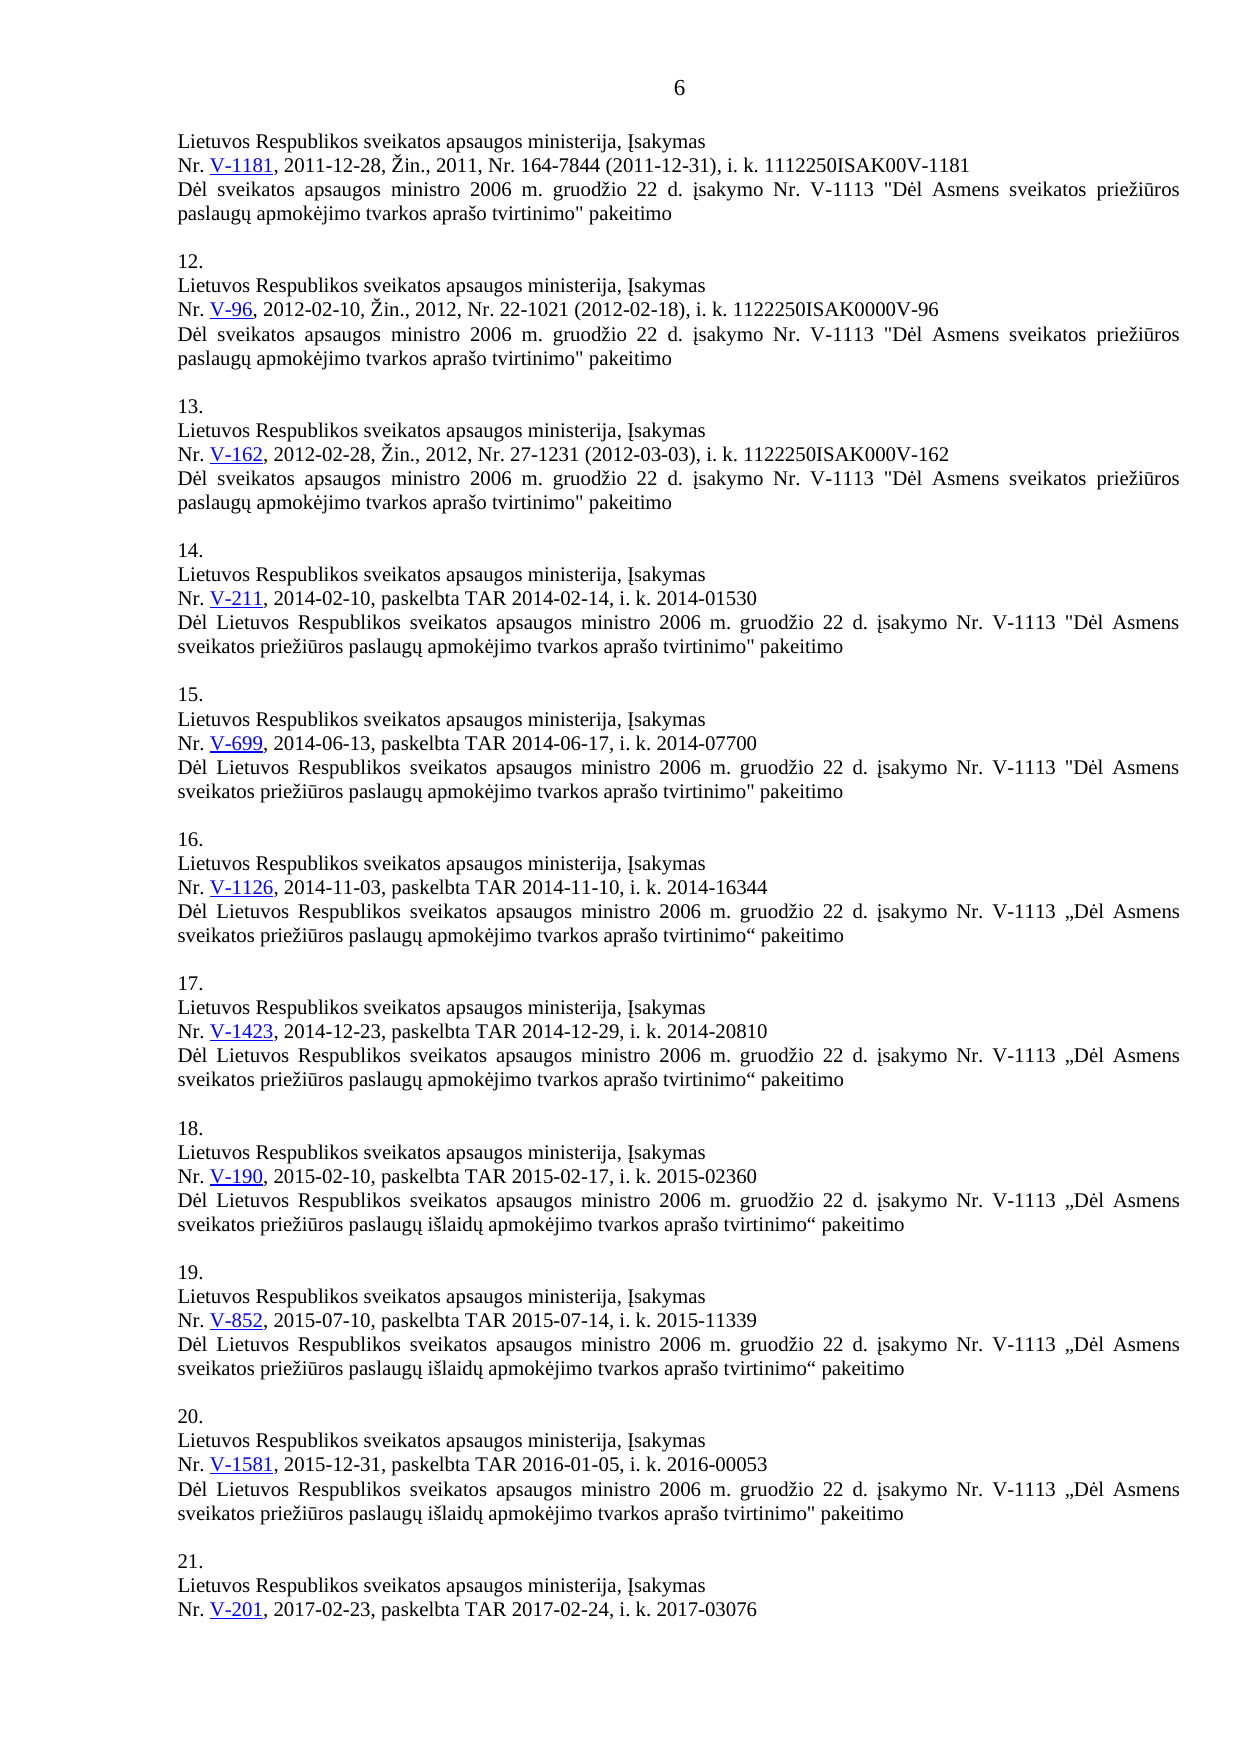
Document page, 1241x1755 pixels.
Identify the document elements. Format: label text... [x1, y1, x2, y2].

text Lietuvos Respublikos sveikatos apsaugos ministerija, Įsakymas [177, 562, 1181, 586]
text Dėl Lietuvos Respublikos sveikatos apsaugos ministro 2006 m. gruodžio 22 d. įsakymo Nr. V-1113 „Dėl Asmens sveikatos priežiūros paslaugų išlaidų apmokėjimo tvarkos aprašo tvirtinimo" pakeitimo [177, 1476, 1181, 1524]
text Lietuvos Respublikos sveikatos apsaugos ministerija, Įsakymas [177, 851, 1181, 875]
text Nr. V-1581, 2015-12-31, paskelbta TAR 2016-01-05, i. k. 2016-00053 [177, 1452, 1181, 1476]
text Lietuvos Respublikos sveikatos apsaugos ministerija, Įsakymas [177, 995, 1181, 1019]
text Nr. V-1126, 2014-11-03, paskelbta TAR 2014-11-10, i. k. 2014-16344 [177, 875, 1181, 899]
text Lietuvos Respublikos sveikatos apsaugos ministerija, Įsakymas [177, 1428, 1181, 1452]
text 20. [177, 1404, 1181, 1428]
text Dėl sveikatos apsaugos ministro 2006 m. gruodžio 22 d. įsakymo Nr. V-1113 "Dėl Asmens sveikatos priežiūros paslaugų apmokėjimo tvarkos aprašo tvirtinimo" pakeitimo [177, 466, 1181, 514]
text Lietuvos Respublikos sveikatos apsaugos ministerija, Įsakymas [177, 129, 1181, 153]
text Dėl Lietuvos Respublikos sveikatos apsaugos ministro 2006 m. gruodžio 22 d. įsakymo Nr. V-1113 „Dėl Asmens sveikatos priežiūros paslaugų išlaidų apmokėjimo tvarkos aprašo tvirtinimo“ pakeitimo [177, 1188, 1181, 1236]
text 21. [177, 1549, 1181, 1573]
text 13. [177, 394, 1181, 418]
text Nr. V-1423, 2014-12-23, paskelbta TAR 2014-12-29, i. k. 2014-20810 [177, 1019, 1181, 1043]
text Nr. V-852, 2015-07-10, paskelbta TAR 2015-07-14, i. k. 2015-11339 [177, 1308, 1181, 1332]
text 17. [177, 971, 1181, 995]
text Dėl Lietuvos Respublikos sveikatos apsaugos ministro 2006 m. gruodžio 22 d. įsakymo Nr. V-1113 "Dėl Asmens sveikatos priežiūros paslaugų apmokėjimo tvarkos aprašo tvirtinimo" pakeitimo [177, 610, 1181, 658]
text Nr. V-211, 2014-02-10, paskelbta TAR 2014-02-14, i. k. 2014-01530 [177, 586, 1181, 610]
text Nr. V-190, 2015-02-10, paskelbta TAR 2015-02-17, i. k. 2015-02360 [177, 1164, 1181, 1188]
text Dėl Lietuvos Respublikos sveikatos apsaugos ministro 2006 m. gruodžio 22 d. įsakymo Nr. V-1113 „Dėl Asmens sveikatos priežiūros paslaugų išlaidų apmokėjimo tvarkos aprašo tvirtinimo“ pakeitimo [177, 1332, 1181, 1380]
text Lietuvos Respublikos sveikatos apsaugos ministerija, Įsakymas [177, 1139, 1181, 1164]
text Nr. V-1181, 2011-12-28, Žin., 2011, Nr. 164-7844 (2011-12-31), i. k. 1112250ISAK00V-1181 [177, 153, 1181, 177]
text Lietuvos Respublikos sveikatos apsaugos ministerija, Įsakymas [177, 1573, 1181, 1597]
text Nr. V-162, 2012-02-28, Žin., 2012, Nr. 27-1231 (2012-03-03), i. k. 1122250ISAK000V-162 [177, 442, 1181, 466]
text Dėl Lietuvos Respublikos sveikatos apsaugos ministro 2006 m. gruodžio 22 d. įsakymo Nr. V-1113 "Dėl Asmens sveikatos priežiūros paslaugų apmokėjimo tvarkos aprašo tvirtinimo" pakeitimo [177, 754, 1181, 803]
text Nr. V-201, 2017-02-23, paskelbta TAR 2017-02-24, i. k. 2017-03076 [177, 1597, 1181, 1621]
text Dėl sveikatos apsaugos ministro 2006 m. gruodžio 22 d. įsakymo Nr. V-1113 "Dėl Asmens sveikatos priežiūros paslaugų apmokėjimo tvarkos aprašo tvirtinimo" pakeitimo [177, 177, 1181, 225]
text Nr. V-699, 2014-06-13, paskelbta TAR 2014-06-17, i. k. 2014-07700 [177, 731, 1181, 754]
text Dėl Lietuvos Respublikos sveikatos apsaugos ministro 2006 m. gruodžio 22 d. įsakymo Nr. V-1113 „Dėl Asmens sveikatos priežiūros paslaugų apmokėjimo tvarkos aprašo tvirtinimo“ pakeitimo [177, 899, 1181, 947]
text Lietuvos Respublikos sveikatos apsaugos ministerija, Įsakymas [177, 273, 1181, 297]
text Lietuvos Respublikos sveikatos apsaugos ministerija, Įsakymas [177, 1284, 1181, 1308]
text Dėl sveikatos apsaugos ministro 2006 m. gruodžio 22 d. įsakymo Nr. V-1113 "Dėl Asmens sveikatos priežiūros paslaugų apmokėjimo tvarkos aprašo tvirtinimo" pakeitimo [177, 321, 1181, 369]
text Lietuvos Respublikos sveikatos apsaugos ministerija, Įsakymas [177, 418, 1181, 442]
text 19. [177, 1260, 1181, 1284]
text Lietuvos Respublikos sveikatos apsaugos ministerija, Įsakymas [177, 706, 1181, 731]
text Nr. V-96, 2012-02-10, Žin., 2012, Nr. 22-1021 (2012-02-18), i. k. 1122250ISAK0000V-96 [177, 297, 1181, 321]
text 18. [177, 1116, 1181, 1139]
text 16. [177, 827, 1181, 851]
text Dėl Lietuvos Respublikos sveikatos apsaugos ministro 2006 m. gruodžio 22 d. įsakymo Nr. V-1113 „Dėl Asmens sveikatos priežiūros paslaugų apmokėjimo tvarkos aprašo tvirtinimo“ pakeitimo [177, 1043, 1181, 1091]
text 12. [177, 249, 1181, 273]
text 14. [177, 538, 1181, 562]
text 15. [177, 682, 1181, 706]
